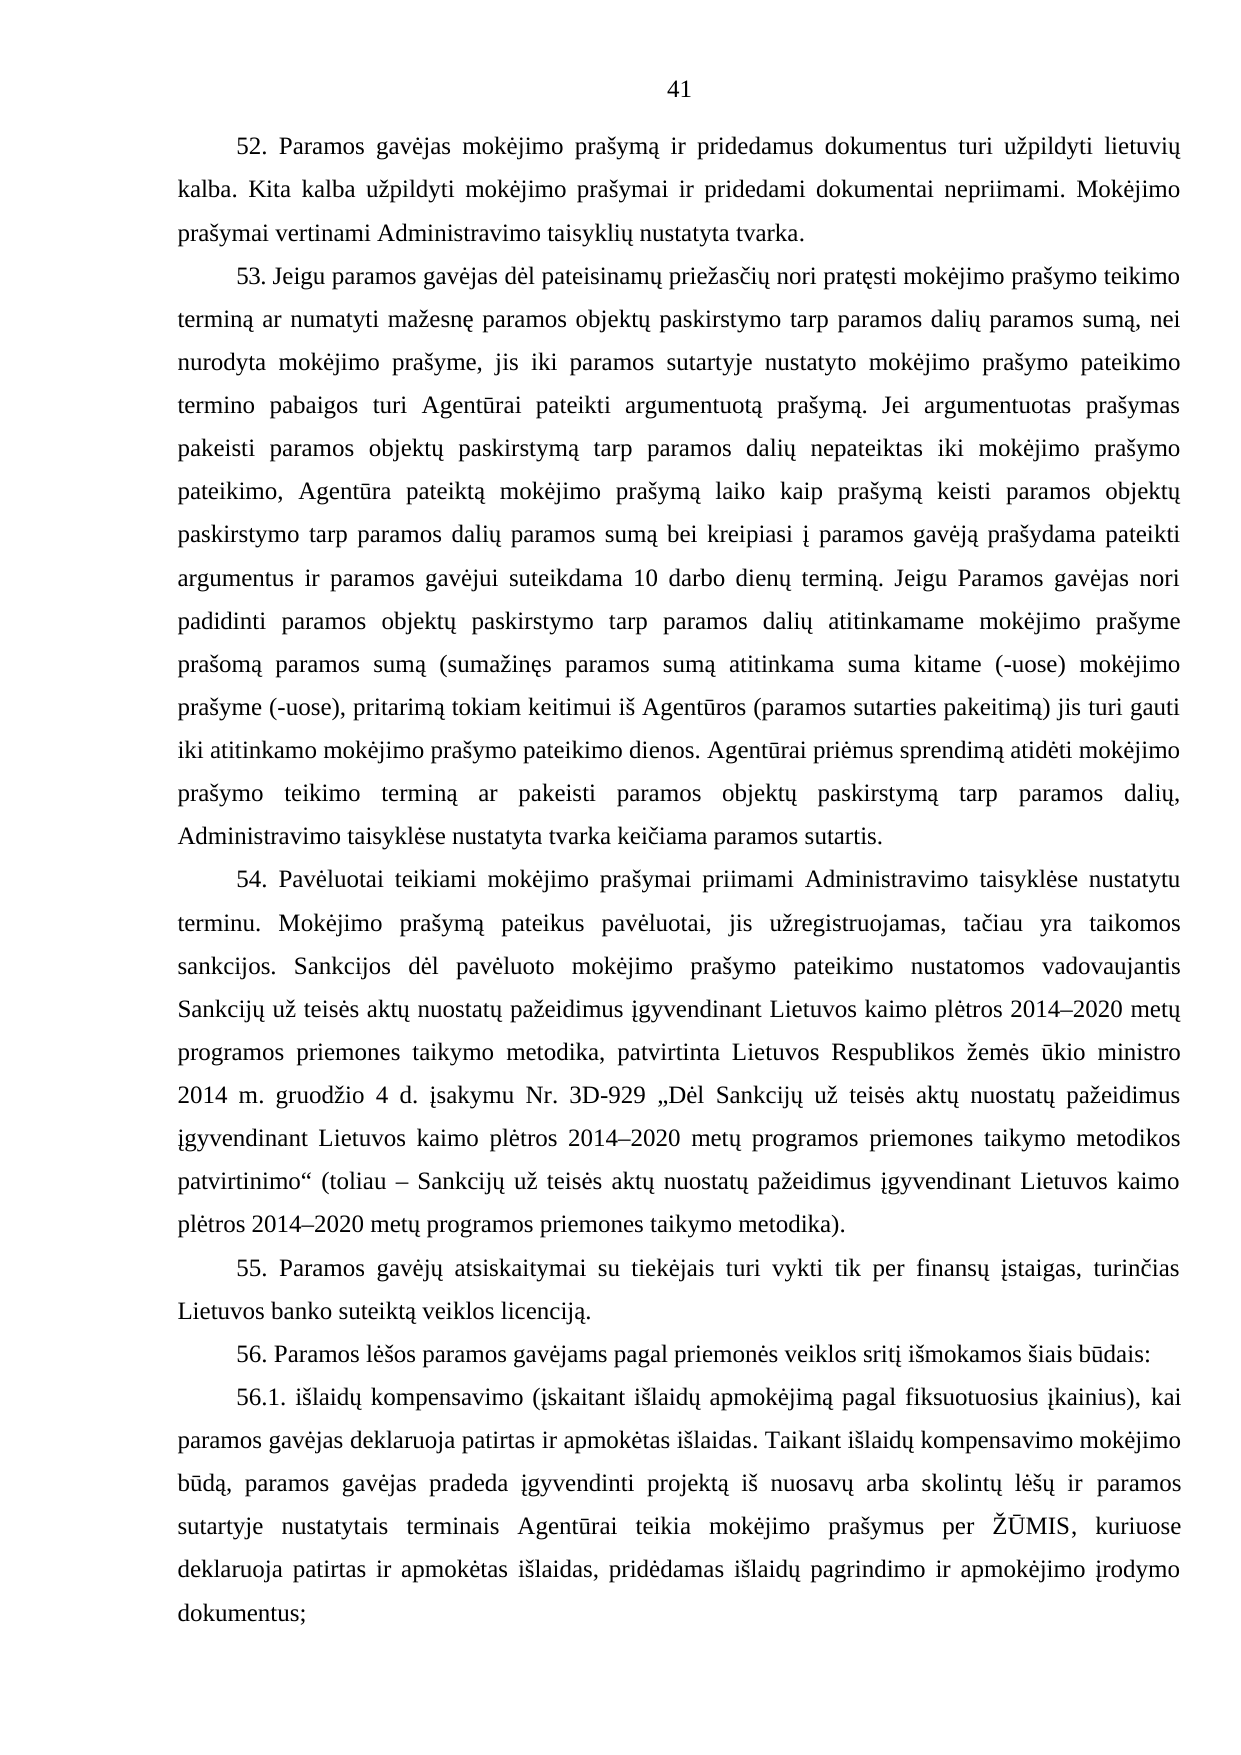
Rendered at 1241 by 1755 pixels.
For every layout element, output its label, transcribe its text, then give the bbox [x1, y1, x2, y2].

text 55. Paramos gavėjų atsiskaitymai su tiekėjais turi vykti tik per finansų įstaigas, turinčias Lietuvos banko suteiktą veiklos licenciją. [177, 1253, 1181, 1324]
text 54. Pavėluotai teikiami mokėjimo prašymai priimami Administravimo taisyklėse nustatytu terminu. Mokėjimo prašymą pateikus pavėluotai, jis užregistruojamas, tačiau yra taikomos sankcijos. Sankcijos dėl pavėluoto mokėjimo prašymo pateikimo nustatomos vadovaujantis Sankcijų už teisės aktų nuostatų pažeidimus įgyvendinant Lietuvos kaimo plėtros 2014–2020 metų programos priemones taikymo metodika, patvirtinta Lietuvos Respublikos žemės ūkio ministro 2014 m. gruodžio 4 d. įsakymu Nr. 3D-929 „Dėl Sankcijų už teisės aktų nuostatų pažeidimus įgyvendinant Lietuvos kaimo plėtros 2014–2020 metų programos priemones taikymo metodikos patvirtinimo“ (toliau – Sankcijų už teisės aktų nuostatų pažeidimus įgyvendinant Lietuvos kaimo plėtros 2014–2020 metų programos priemones taikymo metodika). [177, 864, 1181, 1238]
text 56.1. išlaidų kompensavimo (įskaitant išlaidų apmokėjimą pagal fiksuotuosius įkainius), kai paramos gavėjas deklaruoja patirtas ir apmokėtas išlaidas. Taikant išlaidų kompensavimo mokėjimo būdą, paramos gavėjas pradeda įgyvendinti projektą iš nuosavų arba skolintų lėšų ir paramos sutartyje nustatytais terminais Agentūrai teikia mokėjimo prašymus per ŽŪMIS, kuriuose deklaruoja patirtas ir apmokėtas išlaidas, pridėdamas išlaidų pagrindimo ir apmokėjimo įrodymo dokumentus; [177, 1382, 1181, 1626]
text 52. Paramos gavėjas mokėjimo prašymą ir pridedamus dokumentus turi užpildyti lietuvių kalba. Kita kalba užpildyti mokėjimo prašymai ir pridedami dokumentai nepriimami. Mokėjimo prašymai vertinami Administravimo taisyklių nustatyta tvarka. [177, 131, 1181, 246]
text 56. Paramos lėšos paramos gavėjams pagal priemonės veiklos sritį išmokamos šiais būdais: [177, 1339, 1181, 1368]
text 53. Jeigu paramos gavėjas dėl pateisinamų priežasčių nori pratęsti mokėjimo prašymo teikimo terminą ar numatyti mažesnę paramos objektų paskirstymo tarp paramos dalių paramos sumą, nei nurodyta mokėjimo prašyme, jis iki paramos sutartyje nustatyto mokėjimo prašymo pateikimo termino pabaigos turi Agentūrai pateikti argumentuotą prašymą. Jei argumentuotas prašymas pakeisti paramos objektų paskirstymą tarp paramos dalių nepateiktas iki mokėjimo prašymo pateikimo, Agentūra pateiktą mokėjimo prašymą laiko kaip prašymą keisti paramos objektų paskirstymo tarp paramos dalių paramos sumą bei kreipiasi į paramos gavėją prašydama pateikti argumentus ir paramos gavėjui suteikdama 10 darbo dienų terminą. Jeigu Paramos gavėjas nori padidinti paramos objektų paskirstymo tarp paramos dalių atitinkamame mokėjimo prašyme prašomą paramos sumą (sumažinęs paramos sumą atitinkama suma kitame (-uose) mokėjimo prašyme (-uose), pritarimą tokiam keitimui iš Agentūros (paramos sutarties pakeitimą) jis turi gauti iki atitinkamo mokėjimo prašymo pateikimo dienos. Agentūrai priėmus sprendimą atidėti mokėjimo prašymo teikimo terminą ar pakeisti paramos objektų paskirstymą tarp paramos dalių, Administravimo taisyklėse nustatyta tvarka keičiama paramos sutartis. [177, 261, 1181, 850]
